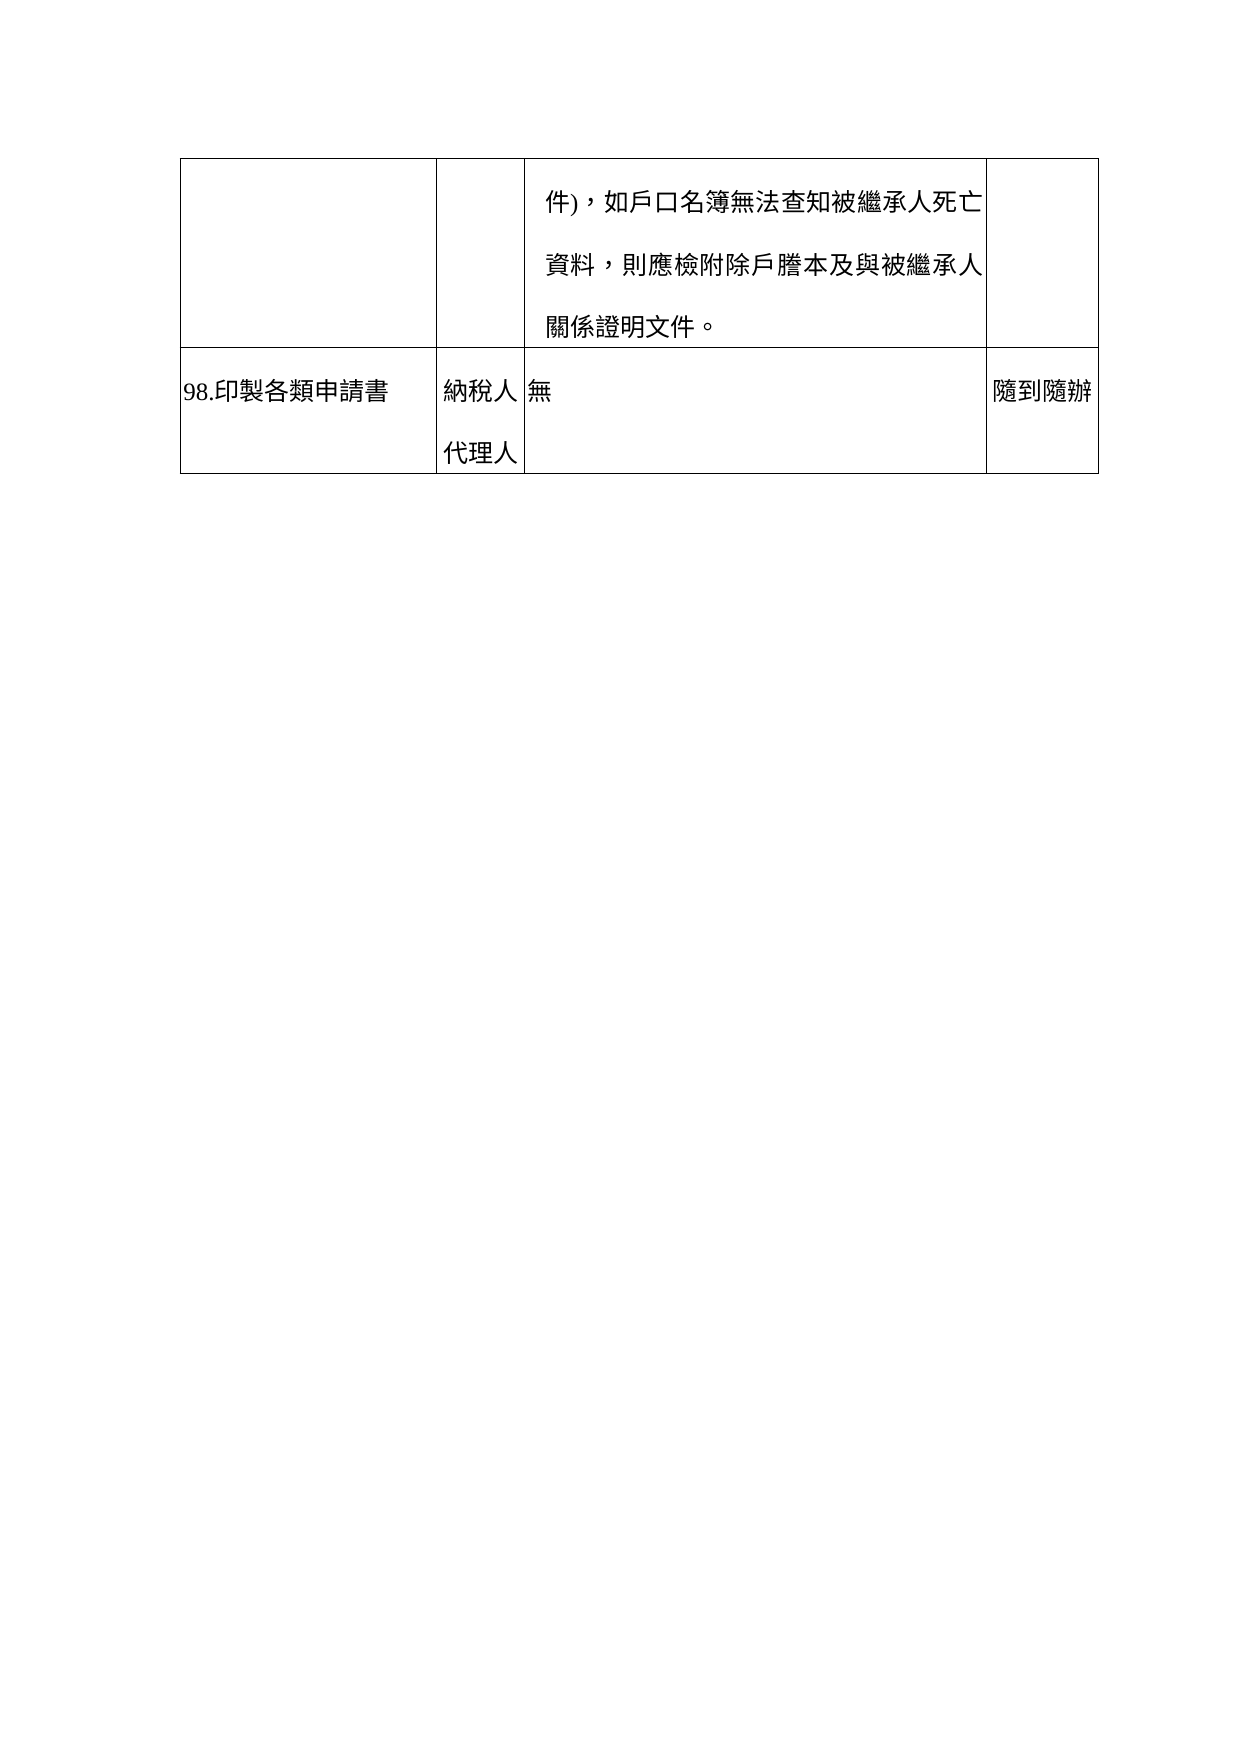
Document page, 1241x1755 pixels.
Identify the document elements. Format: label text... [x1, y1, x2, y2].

table_cell 納稅人 代理人 [437, 348, 524, 473]
table_cell [437, 159, 524, 347]
table_cell 無 [525, 348, 986, 473]
table_cell [987, 159, 1098, 347]
table_cell [181, 159, 436, 347]
table_cell 件)，如戶口名簿無法查知被繼承人死亡資料，則應檢附除戶謄本及與被繼承人關係證明文件。 [525, 159, 986, 347]
table_cell 98.印製各類申請書 [181, 348, 436, 473]
table_cell 隨到隨辦 [987, 348, 1098, 473]
